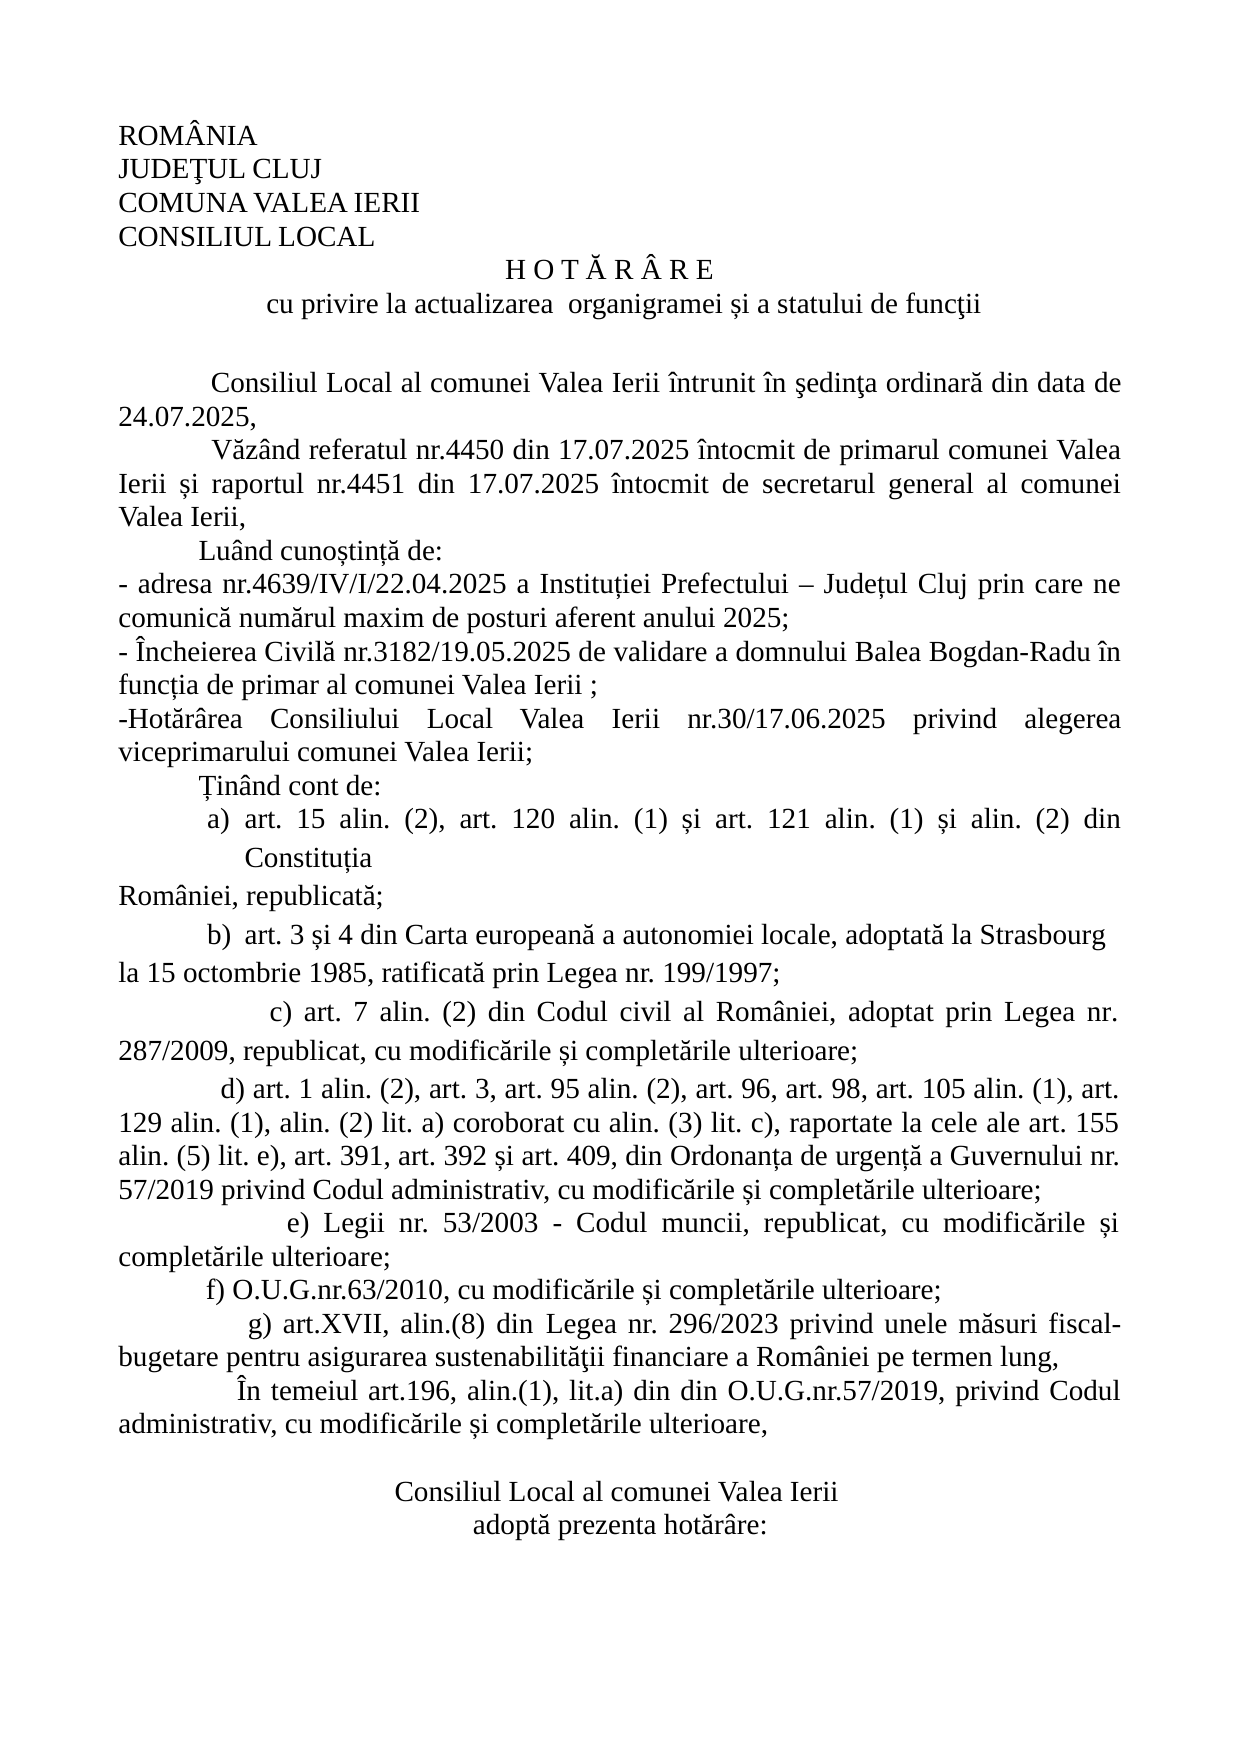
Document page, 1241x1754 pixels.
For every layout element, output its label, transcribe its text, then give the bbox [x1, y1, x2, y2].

text adoptă prezenta hotărâre: [118, 1507, 1122, 1541]
text d) art. 1 alin. (2), art. 3, art. 95 alin. (2), art. 96, art. 98, art. 105 alin. (1), art. 129 alin. (1), alin. (2) lit. a) coroborat cu alin. (3) lit. c), raportate la cele ale art. 155 alin. (5) lit. e), art. 391, art. 392 și art. 409, din Ordonanța de urgență a Guvernului nr. 57/2019 privind Codul administrativ, cu modificările și completările ulterioare; [118, 1071, 1122, 1205]
text Consiliul Local al comunei Valea Ierii [118, 1474, 1122, 1507]
text -Hotărârea Consiliului Local Valea Ierii nr.30/17.06.2025 privind alegerea viceprimarului comunei Valea Ierii; [118, 701, 1122, 768]
text Ținând cont de: [118, 768, 1122, 801]
text În temeiul art.196, alin.(1), lit.a) din din O.U.G.nr.57/2019, privind Codul administrativ, cu modificările și completările ulterioare, [118, 1373, 1122, 1440]
list art. 3 și 4 din Carta europeană a autonomiei locale, adoptată la Strasbourg [207, 917, 1122, 951]
list art. 15 alin. (2), art. 120 alin. (1) și art. 121 alin. (1) și alin. (2) din Constituția [207, 801, 1122, 873]
text c) art. 7 alin. (2) din Codul civil al României, adoptat prin Legea nr. 287/2009, republicat, cu modificările și completările ulterioare; [118, 994, 1122, 1066]
text - adresa nr.4639/IV/I/22.04.2025 a Instituției Prefectului – Județul Cluj prin care ne comunică numărul maxim de posturi aferent anului 2025; [118, 567, 1122, 634]
text f) O.U.G.nr.63/2010, cu modificările și completările ulterioare; [118, 1272, 1122, 1306]
text Luând cunoștință de: [118, 533, 1122, 567]
text g) art.XVII, alin.(8) din Legea nr. 296/2023 privind unele măsuri fiscal-bugetare pentru asigurarea sustenabilităţii financiare a României pe termen lung, [118, 1306, 1122, 1373]
text Consiliul Local al comunei Valea Ierii întrunit în şedinţa ordinară din data de 24.07.2025, [118, 365, 1122, 432]
subtitle H O T Ă R Â R E [118, 252, 1122, 286]
text la 15 octombrie 1985, ratificată prin Legea nr. 199/1997; [118, 956, 1122, 989]
text cu privire la actualizarea organigramei și a statului de funcţii [118, 286, 1122, 319]
text COMUNA VALEA IERII [118, 185, 1122, 219]
subtitle JUDEŢUL CLUJ [118, 152, 1122, 185]
subtitle ROMÂNIA [118, 118, 1122, 152]
text - Încheierea Civilă nr.3182/19.05.2025 de validare a domnului Balea Bogdan-Radu în funcția de primar al comunei Valea Ierii ; [118, 634, 1122, 701]
text României, republicată; [118, 878, 1122, 912]
text e) Legii nr. 53/2003 - Codul muncii, republicat, cu modificările și completările ulterioare; [118, 1205, 1122, 1272]
text Văzând referatul nr.4450 din 17.07.2025 întocmit de primarul comunei Valea Ierii și raportul nr.4451 din 17.07.2025 întocmit de secretarul general al comunei Valea Ierii, [118, 432, 1122, 533]
subtitle CONSILIUL LOCAL [118, 219, 1122, 252]
